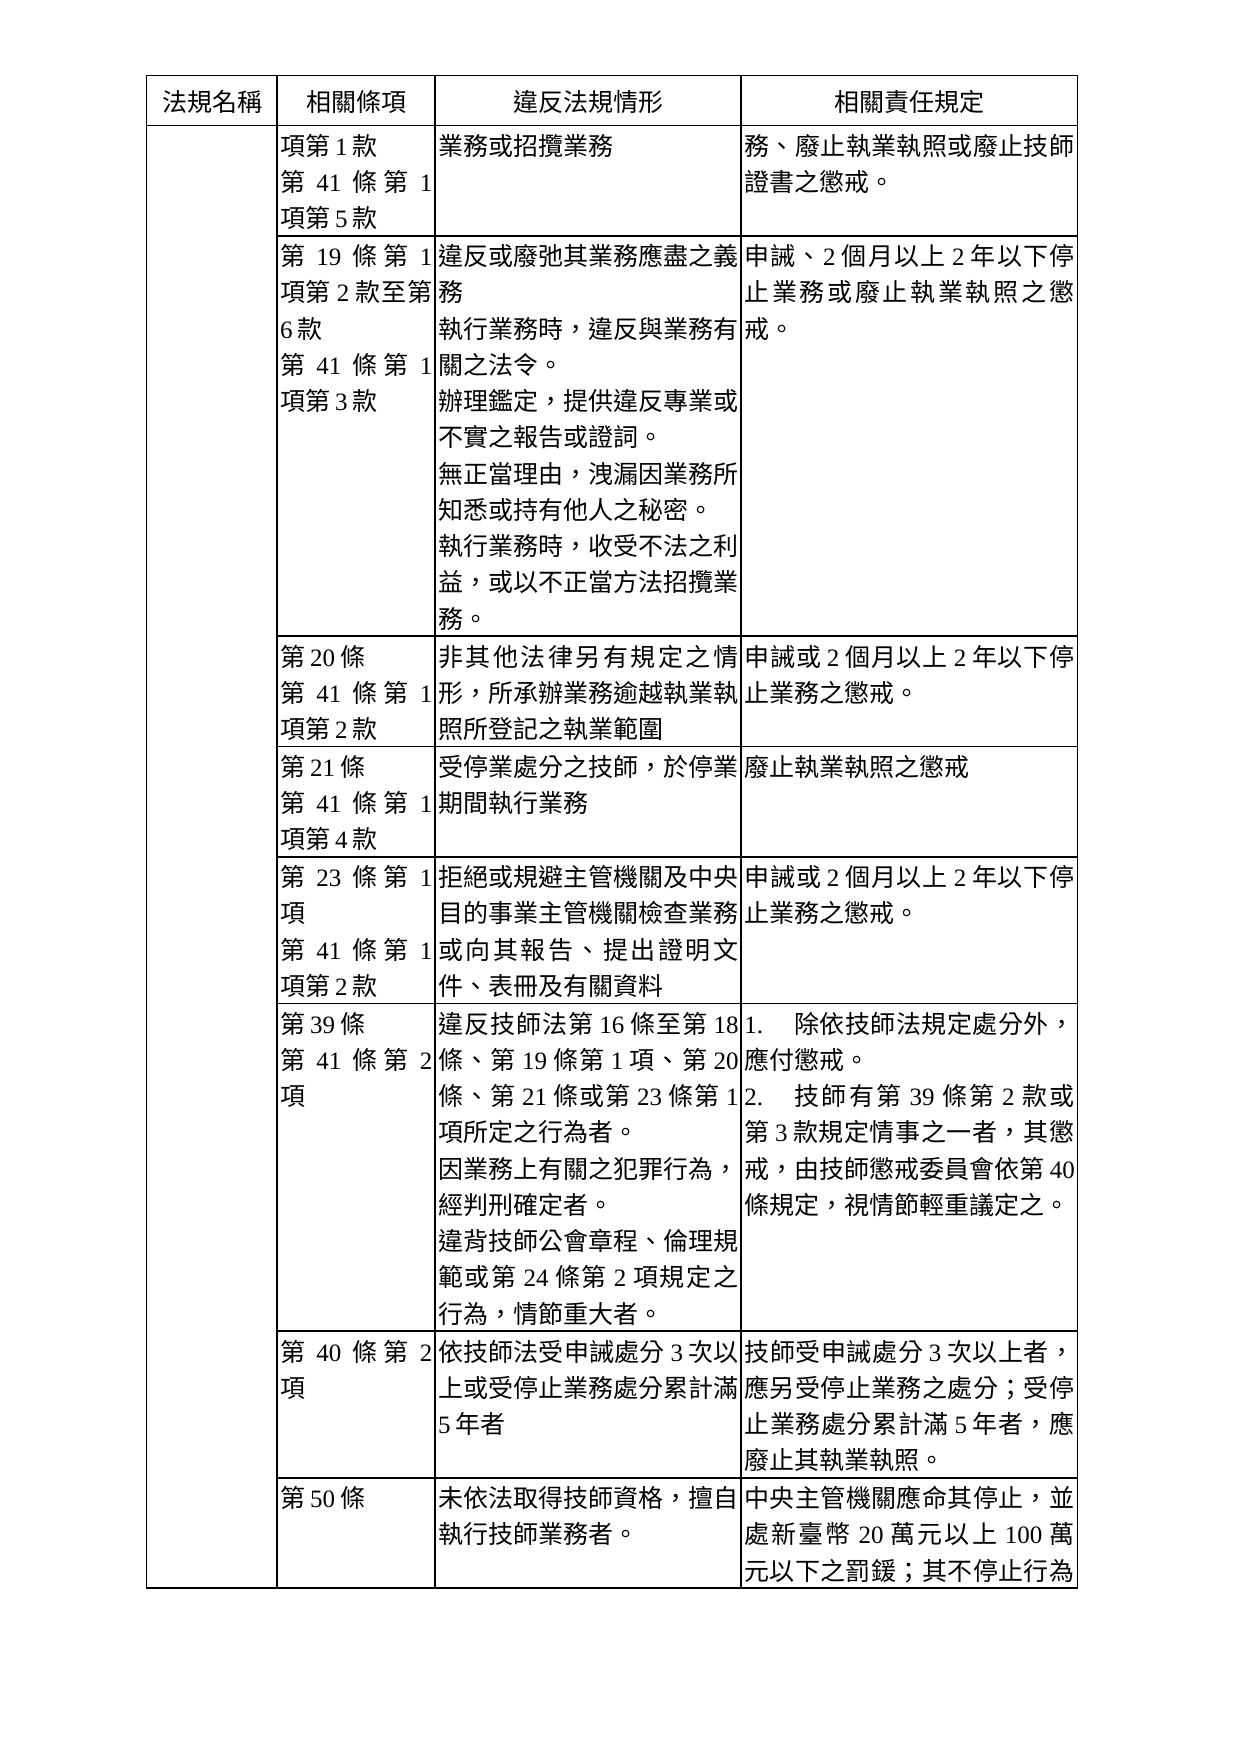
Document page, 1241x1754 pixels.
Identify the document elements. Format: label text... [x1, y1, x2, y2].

table_cell 務、廢止執業執照或廢止技師證書之懲戒。 [742, 126, 1077, 235]
table_cell 受停業處分之技師，於停業期間執行業務 [436, 747, 740, 856]
table_cell 拒絕或規避主管機關及中央目的事業主管機關檢查業務或向其報告、提出證明文件、表冊及有關資料 [436, 858, 740, 1003]
table_header 法規名稱 [147, 76, 276, 125]
table_cell 技師受申誡處分3次以上者，應另受停止業務之處分；受停止業務處分累計滿5年者，應廢止其執業執照。 [742, 1332, 1077, 1477]
table_cell 業務或招攬業務 [436, 126, 740, 235]
table_cell 第23條第1項 第41條第1項第2款 [278, 858, 434, 1003]
table_cell 申誡或2個月以上2年以下停止業務之懲戒。 [742, 858, 1077, 1003]
table_cell 廢止執業執照之懲戒 [742, 747, 1077, 856]
table_cell 依技師法受申誡處分3次以上或受停止業務處分累計滿5年者 [436, 1332, 740, 1477]
table_cell 申誡、2個月以上2年以下停止業務或廢止執業執照之懲戒。 [742, 237, 1077, 635]
table_cell 第21條 第41條第1項第4款 [278, 747, 434, 856]
table_cell 第39條 第41條第2項 [278, 1004, 434, 1330]
table_cell 申誡或2個月以上2年以下停止業務之懲戒。 [742, 637, 1077, 746]
table_cell 未依法取得技師資格，擅自執行技師業務者。 [436, 1479, 740, 1587]
table_cell 中央主管機關應命其停止，並處新臺幣20萬元以上100萬元以下之罰鍰；其不停止行為 [742, 1479, 1077, 1587]
table_cell 第19條第1項第2款至第6款 第41條第1項第3款 [278, 237, 434, 635]
table_cell 違反或廢弛其業務應盡之義務 執行業務時，違反與業務有關之法令。 辦理鑑定，提供違反專業或不實之報告或證詞。 無正當理由，洩漏因業務所知悉或持有他人之秘密。 執行業務時，收受不法之利益，或以不正當方法招攬業務。 [436, 237, 740, 635]
table_header 相關責任規定 [742, 76, 1077, 125]
table_cell 第20條 第41條第1項第2款 [278, 637, 434, 746]
table_header 違反法規情形 [436, 76, 740, 125]
table_cell 項第1款 第41條第1項第5款 [278, 126, 434, 235]
table_header 相關條項 [278, 76, 434, 125]
table_cell 除依技師法規定處分外，應付懲戒。 技師有第39條第2款或第3款規定情事之一者，其懲戒，由技師懲戒委員會依第40條規定，視情節輕重議定之。 [742, 1004, 1077, 1330]
table_cell 第40條第2項 [278, 1332, 434, 1477]
table_cell 違反技師法第16條至第18條、第19條第1項、第20條、第21條或第23條第1項所定之行為者。 因業務上有關之犯罪行為，經判刑確定者。 違背技師公會章程、倫理規範或第24條第2項規定之行為，情節重大者。 [436, 1004, 740, 1330]
table_cell 非其他法律另有規定之情形，所承辦業務逾越執業執照所登記之執業範圍 [436, 637, 740, 746]
table_cell 第50條 [278, 1479, 434, 1587]
